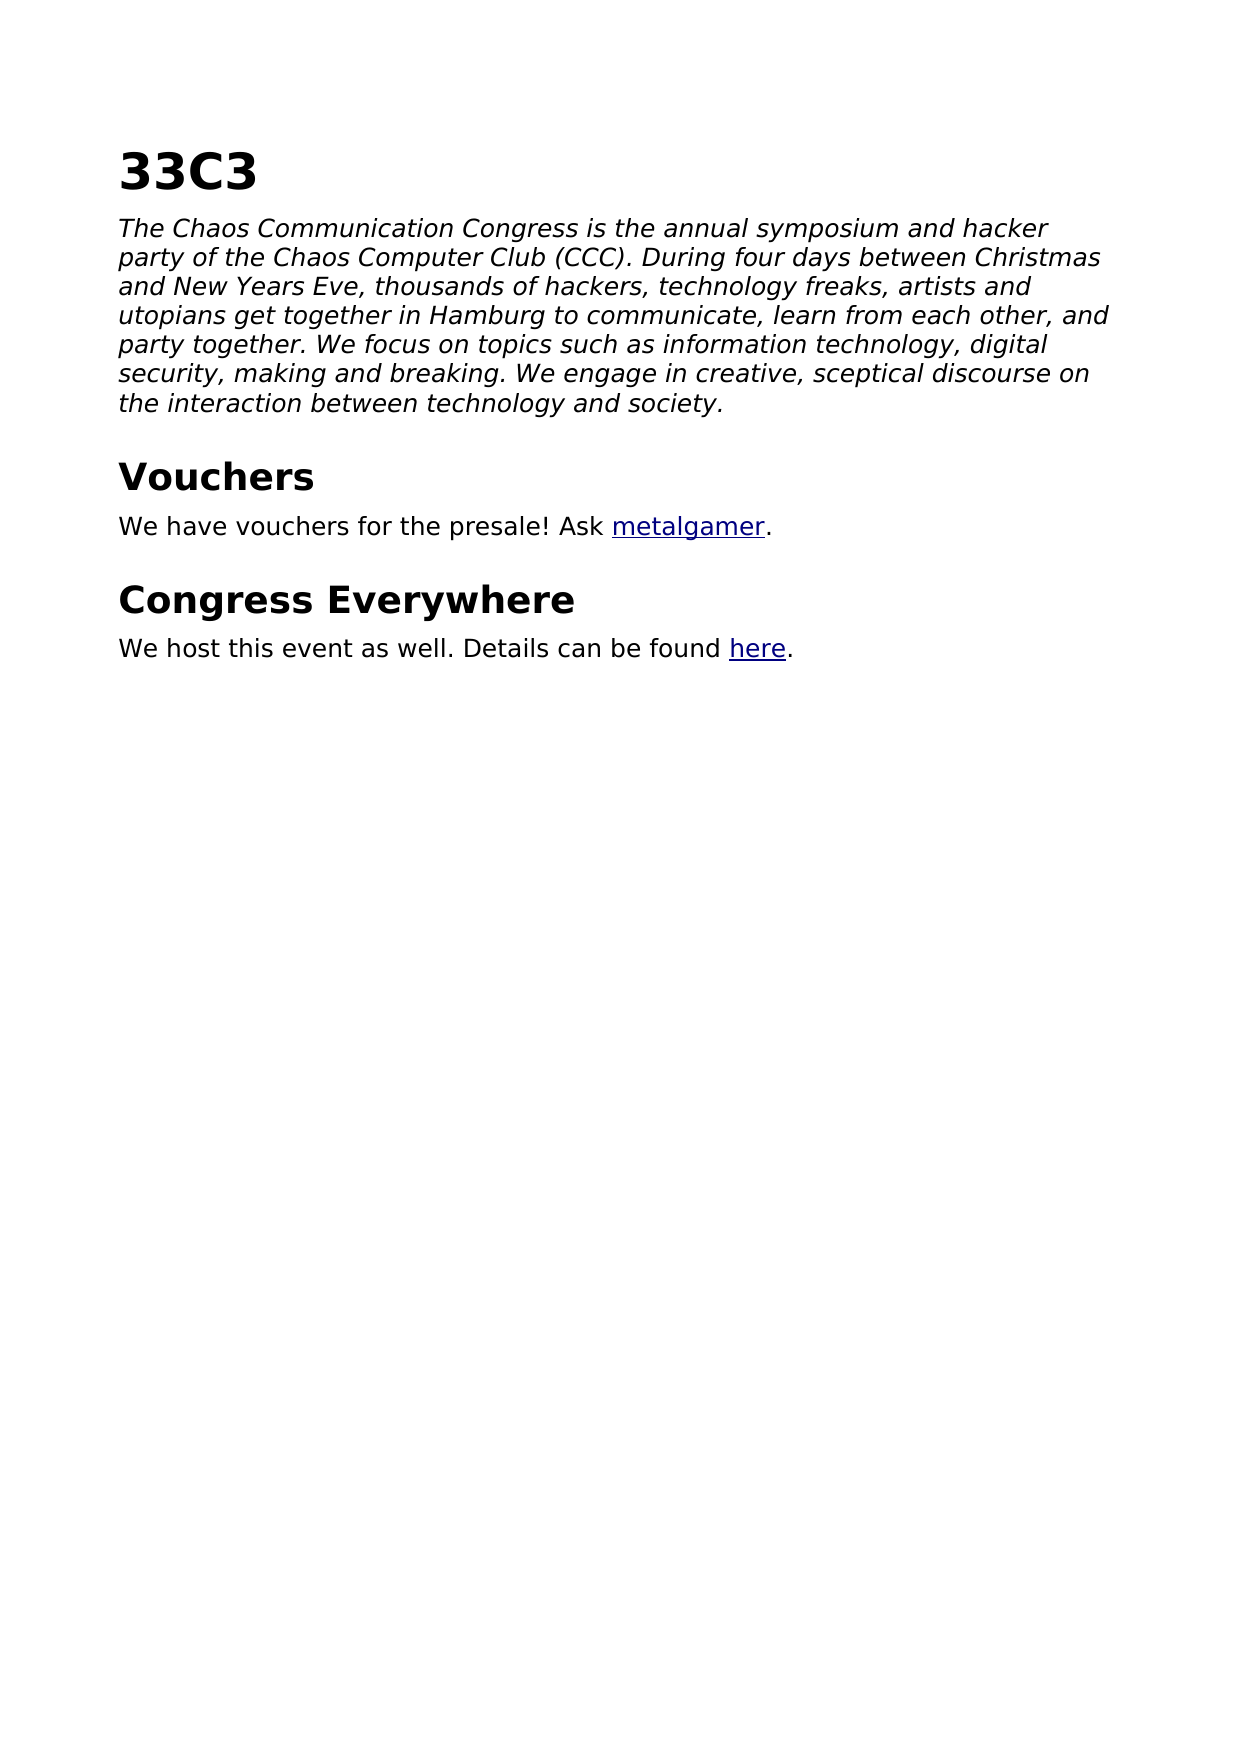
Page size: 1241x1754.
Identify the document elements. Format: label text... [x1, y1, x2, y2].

text We have vouchers for the presale! Ask metalgamer. [118, 512, 1122, 541]
text The Chaos Communication Congress is the annual symposium and hacker party of the Chaos Computer Club (CCC). During four days between Christmas and New Years Eve, thousands of hackers, technology freaks, artists and utopians get together in Hamburg to communicate, learn from each other, and party together. We focus on topics such as information technology, digital security, making and breaking. We engage in creative, sceptical discourse on the interaction between technology and society. [118, 214, 1122, 418]
subtitle Vouchers [118, 456, 1122, 499]
subtitle 33C3 [118, 143, 1122, 201]
subtitle Congress Everywhere [118, 578, 1122, 622]
text We host this event as well. Details can be found here. [118, 634, 1122, 664]
